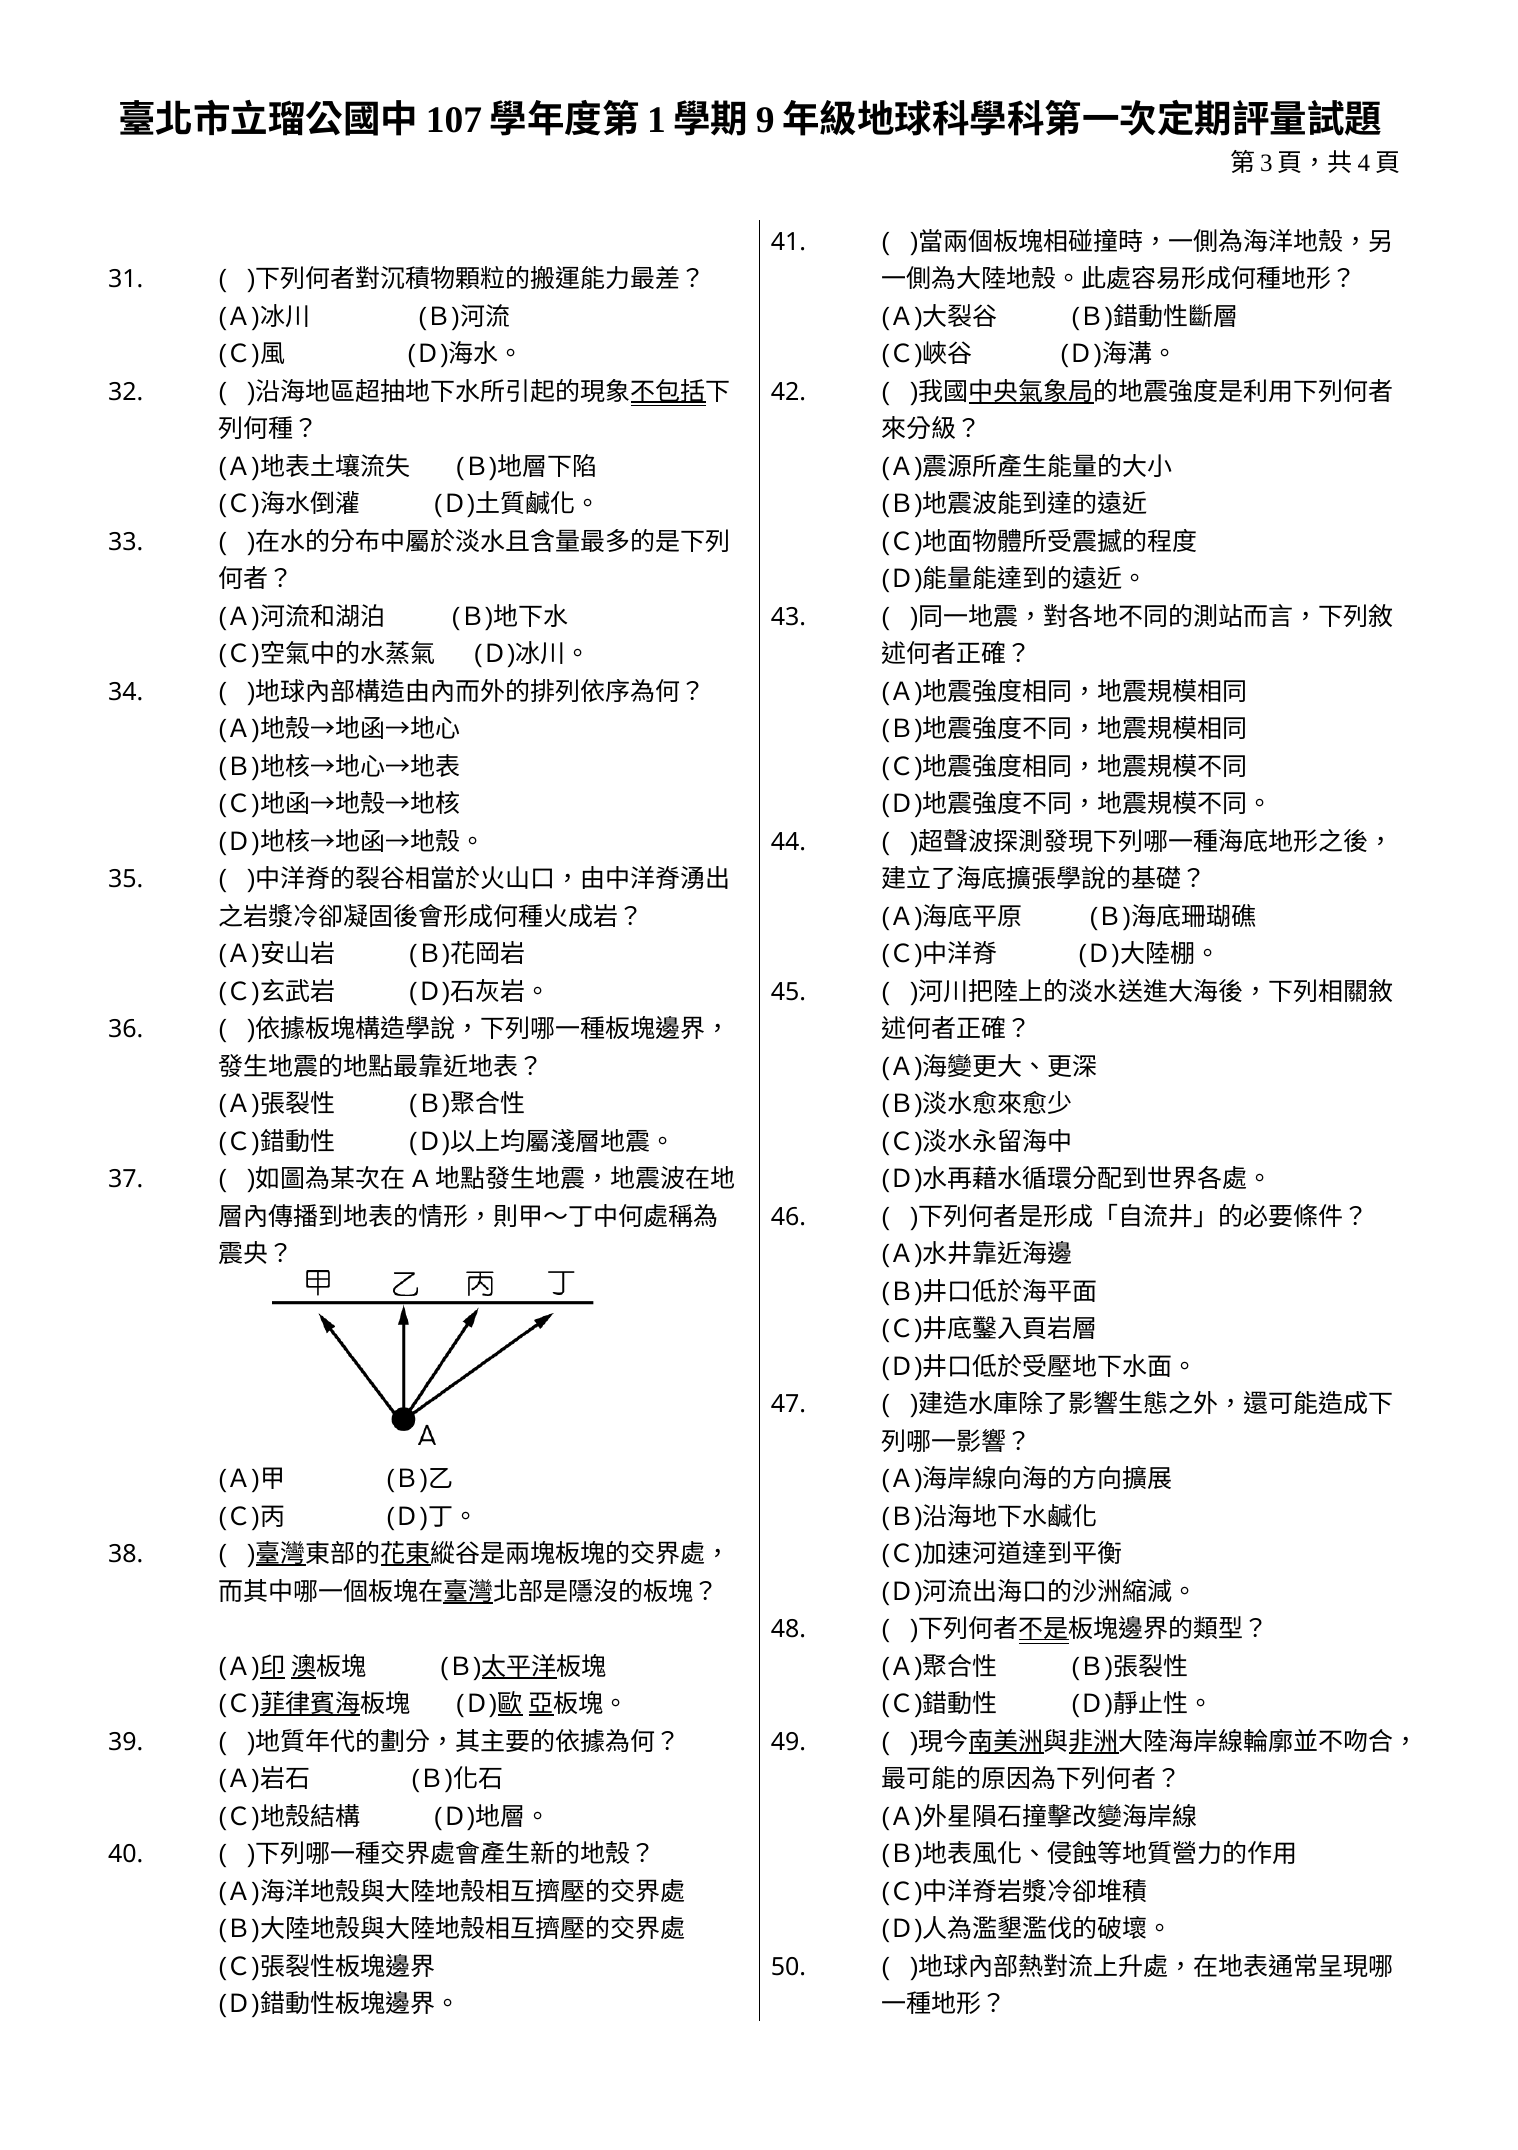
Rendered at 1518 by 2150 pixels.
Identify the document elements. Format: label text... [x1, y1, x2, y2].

text (Ｃ)空氣中的水蒸氣 (Ｄ)冰川。 [218, 633, 737, 670]
text (Ｃ)風 (Ｄ)海水。 [218, 333, 737, 370]
text (Ｂ)沿海地下水鹹化 [881, 1495, 1399, 1533]
text (Ａ)海變更大、更深 [881, 1045, 1399, 1083]
text (Ａ)海底平原 (Ｂ)海底珊瑚礁 [881, 895, 1399, 933]
text (Ａ)外星隕石撞擊改變海岸線 [881, 1795, 1399, 1833]
text (Ａ)張裂性 (Ｂ)聚合性 [218, 1083, 737, 1120]
text (Ｃ)玄武岩 (Ｄ)石灰岩。 [218, 970, 737, 1008]
text (Ｄ)井口低於受壓地下水面。 [881, 1345, 1399, 1383]
list ( )如圖為某次在 A 地點發生地震，地震波在地層內傳播到地表的情形，則甲～丁中何處稱為震央？ [143, 1158, 737, 1270]
text (Ｃ)井底鑿入頁岩層 [881, 1308, 1399, 1345]
list ( )地球內部構造由內而外的排列依序為何？ [143, 670, 737, 708]
text (Ｂ)地核→地心→地表 [218, 745, 737, 783]
text (Ａ)大裂谷 (Ｂ)錯動性斷層 [881, 295, 1399, 333]
list ( )河川把陸上的淡水送進大海後，下列相關敘述何者正確？ [806, 970, 1399, 1045]
text (Ｃ)中洋脊岩漿冷卻堆積 [881, 1870, 1399, 1908]
list ( )地球內部熱對流上升處，在地表通常呈現哪一種地形？ [806, 1945, 1399, 2020]
text (Ｂ)地震強度不同，地震規模相同 [881, 708, 1399, 745]
text (Ｃ)菲律賓海板塊 (Ｄ)歐 亞板塊。 [218, 1683, 737, 1720]
list ( )我國中央氣象局的地震強度是利用下列何者來分級？ [806, 370, 1399, 445]
text (Ｂ)地表風化、侵蝕等地質營力的作用 [881, 1833, 1399, 1870]
text (Ｃ)峽谷 (Ｄ)海溝。 [881, 333, 1399, 370]
text (Ｄ)地震強度不同，地震規模不同。 [881, 783, 1399, 820]
text (Ａ)海岸線向海的方向擴展 [881, 1458, 1399, 1495]
text (Ｃ)海水倒灌 (Ｄ)土質鹹化。 [218, 483, 737, 520]
list ( )在水的分布中屬於淡水且含量最多的是下列何者？ [143, 520, 737, 595]
text (Ｂ)大陸地殼與大陸地殼相互擠壓的交界處 [218, 1908, 737, 1945]
text (Ｃ)地殼結構 (Ｄ)地層。 [218, 1795, 737, 1833]
text (Ａ)冰川 (Ｂ)河流 [218, 295, 737, 333]
text (Ｄ)河流出海口的沙洲縮減。 [881, 1570, 1399, 1608]
text (Ｃ)丙 (Ｄ)丁。 [218, 1495, 737, 1533]
list ( )超聲波探測發現下列哪一種海底地形之後，建立了海底擴張學說的基礎？ [806, 820, 1399, 895]
list ( )沿海地區超抽地下水所引起的現象不包括下列何種？ [143, 370, 737, 445]
text (Ｄ)能量能達到的遠近。 [881, 558, 1399, 595]
text (Ｃ)錯動性 (Ｄ)以上均屬淺層地震。 [218, 1120, 737, 1158]
text (Ｄ)人為濫墾濫伐的破壞。 [881, 1908, 1399, 1945]
text (Ａ)印 澳板塊 (Ｂ)太平洋板塊 [218, 1645, 737, 1683]
text (Ａ)水井靠近海邊 [881, 1233, 1399, 1270]
picture [272, 1270, 594, 1445]
text (Ａ)安山岩 (Ｂ)花岡岩 [218, 933, 737, 970]
text (Ｄ)地核→地函→地殼。 [218, 820, 737, 858]
text (Ｄ)水再藉水循環分配到世界各處。 [881, 1158, 1399, 1195]
list ( )下列何者不是板塊邊界的類型？ [806, 1608, 1399, 1645]
text (Ｃ)中洋脊 (Ｄ)大陸棚。 [881, 933, 1399, 970]
text (Ｃ)加速河道達到平衡 [881, 1533, 1399, 1570]
text (Ｄ)錯動性板塊邊界。 [218, 1983, 737, 2020]
text (Ａ)河流和湖泊 (Ｂ)地下水 [218, 595, 737, 633]
text (Ａ)聚合性 (Ｂ)張裂性 [881, 1645, 1399, 1683]
text (Ｃ)張裂性板塊邊界 [218, 1945, 737, 1983]
text (Ｃ)地面物體所受震撼的程度 [881, 520, 1399, 558]
text (Ｂ)井口低於海平面 [881, 1270, 1399, 1308]
text (Ａ)甲 (Ｂ)乙 [218, 1458, 737, 1495]
text (Ｂ)地震波能到達的遠近 [881, 483, 1399, 520]
list ( )當兩個板塊相碰撞時，一側為海洋地殼，另一側為大陸地殼。此處容易形成何種地形？ [806, 220, 1399, 295]
list ( )臺灣東部的花東縱谷是兩塊板塊的交界處，而其中哪一個板塊在臺灣北部是隱沒的板塊？ [143, 1533, 737, 1645]
list ( )中洋脊的裂谷相當於火山口，由中洋脊湧出之岩漿冷卻凝固後會形成何種火成岩？ [143, 858, 737, 933]
text (Ａ)震源所產生能量的大小 [881, 445, 1399, 483]
list ( )依據板塊構造學說，下列哪一種板塊邊界，發生地震的地點最靠近地表？ [143, 1008, 737, 1083]
text (Ａ)岩石 (Ｂ)化石 [218, 1758, 737, 1795]
text (Ｃ)淡水永留海中 [881, 1120, 1399, 1158]
text (Ｂ)淡水愈來愈少 [881, 1083, 1399, 1120]
text (Ｃ)地震強度相同，地震規模不同 [881, 745, 1399, 783]
text (Ａ)海洋地殼與大陸地殼相互擠壓的交界處 [218, 1870, 737, 1908]
list ( )下列哪一種交界處會產生新的地殼？ [143, 1833, 737, 1870]
text (Ｃ)錯動性 (Ｄ)靜止性。 [881, 1683, 1399, 1720]
list ( )同一地震，對各地不同的測站而言，下列敘述何者正確？ [806, 595, 1399, 670]
list ( )現今南美洲與非洲大陸海岸線輪廓並不吻合，最可能的原因為下列何者？ [806, 1720, 1399, 1795]
list ( )地質年代的劃分，其主要的依據為何？ [143, 1720, 737, 1758]
list ( )下列何者是形成「自流井」的必要條件？ [806, 1195, 1399, 1233]
text (Ａ)地殼→地函→地心 [218, 708, 737, 745]
text (Ａ)地表土壤流失 (Ｂ)地層下陷 [218, 445, 737, 483]
text (Ｃ)地函→地殼→地核 [218, 783, 737, 820]
list ( )建造水庫除了影響生態之外，還可能造成下列哪一影響？ [806, 1383, 1399, 1458]
text (Ａ)地震強度相同，地震規模相同 [881, 670, 1399, 708]
list ( )下列何者對沉積物顆粒的搬運能力最差？ [143, 258, 737, 295]
